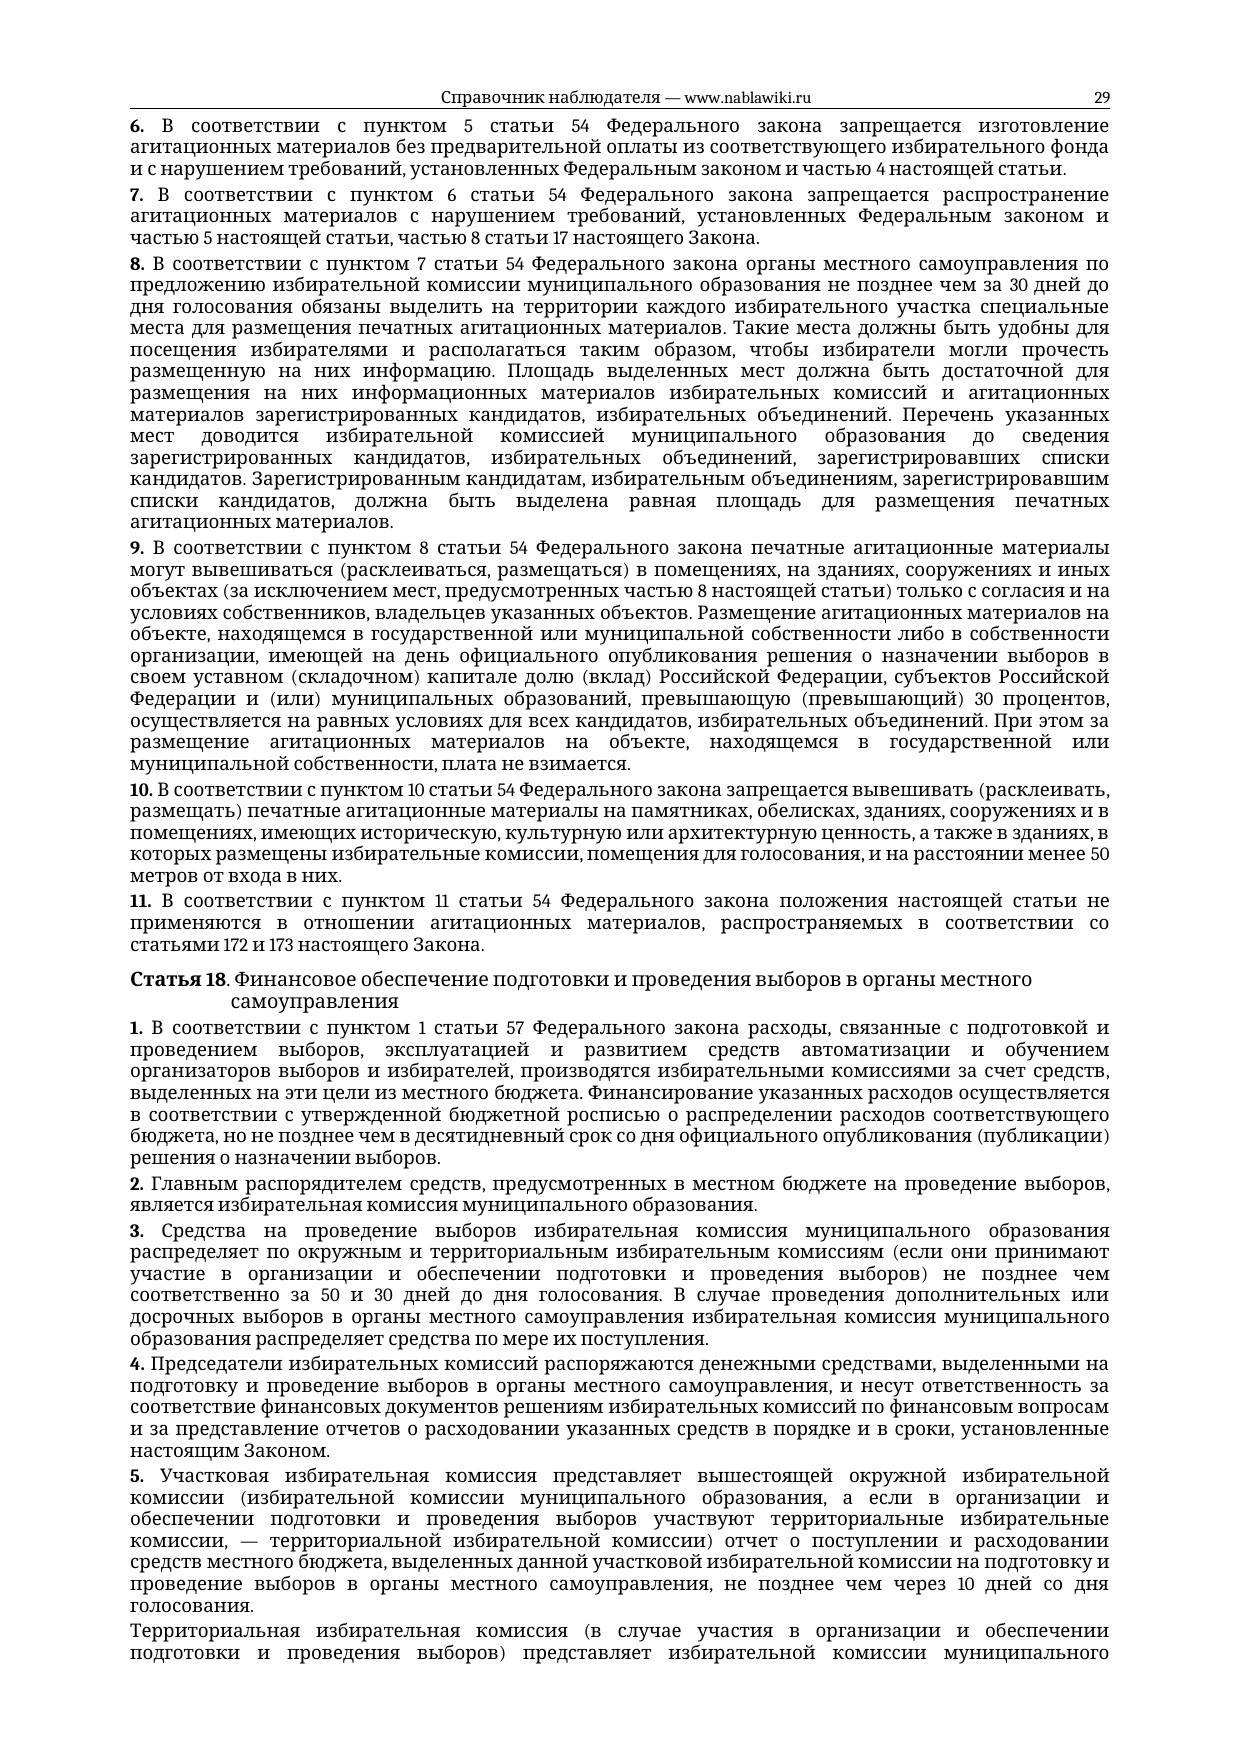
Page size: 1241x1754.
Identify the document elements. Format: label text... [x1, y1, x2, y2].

subtitle Статья 18. Финансовое обеспечение подготовки и проведения выборов в органы местного самоуправления [130, 968, 1110, 1014]
text 5. Участковая избирательная комиссия представляет вышестоящей окружной избирательной комиссии (избирательной комиссии муниципального образования, а если в организации и обеспечении подготовки и проведения выборов участвуют территориальные избирательные комиссии, — территориальной избирательной комиссии) отчет о поступлении и расходовании средств местного бюджета, выделенных данной участковой избирательной комиссии на подготовку и проведение выборов в органы местного самоуправления, не позднее чем через 10 дней со дня голосования. [130, 1466, 1110, 1617]
text 2. Главным распорядителем средств, предусмотренных в местном бюджете на проведение выборов, является избирательная комиссия муниципального образования. [130, 1173, 1110, 1216]
text 3. Средства на проведение выборов избирательная комиссия муниципального образования распределяет по окружным и территориальным избирательным комиссиям (если они принимают участие в организации и обеспечении подготовки и проведения выборов) не позднее чем соответственно за 50 и 30 дней до дня голосования. В случае проведения дополнительных или досрочных выборов в органы местного самоуправления избирательная комиссия муниципального образования распределяет средства по мере их поступления. [130, 1220, 1110, 1350]
text 8. В соответствии с пунктом 7 статьи 54 Федерального закона органы местного самоуправления по предложению избирательной комиссии муниципального образования не позднее чем за 30 дней до дня голосования обязаны выделить на территории каждого избирательного участка специальные места для размещения печатных агитационных материалов. Такие места должны быть удобны для посещения избирателями и располагаться таким образом, чтобы избиратели могли прочесть размещенную на них информацию. Площадь выделенных мест должна быть достаточной для размещения на них информационных материалов избирательных комиссий и агитационных материалов зарегистрированных кандидатов, избирательных объединений. Перечень указанных мест доводится избирательной комиссией муниципального образования до сведения зарегистрированных кандидатов, избирательных объединений, зарегистрировавших списки кандидатов. Зарегистрированным кандидатам, избирательным объединениям, зарегистрировавшим списки кандидатов, должна быть выделена равная площадь для размещения печатных агитационных материалов. [130, 253, 1110, 533]
text 9. В соответствии с пунктом 8 статьи 54 Федерального закона печатные агитационные материалы могут вывешиваться (расклеиваться, размещаться) в помещениях, на зданиях, сооружениях и иных объектах (за исключением мест, предусмотренных частью 8 настоящей статьи) только с согласия и на условиях собственников, владельцев указанных объектов. Размещение агитационных материалов на объекте, находящемся в государственной или муниципальной собственности либо в собственности организации, имеющей на день официального опубликования решения о назначении выборов в своем уставном (складочном) капитале долю (вклад) Российской Федерации, субъектов Российской Федерации и (или) муниципальных образований, превышающую (превышающий) 30 процентов, осуществляется на равных условиях для всех кандидатов, избирательных объединений. При этом за размещение агитационных материалов на объекте, находящемся в государственной или муниципальной собственности, плата не взимается. [130, 538, 1110, 775]
text 1. В соответствии с пунктом 1 статьи 57 Федерального закона расходы, связанные с подготовкой и проведением выборов, эксплуатацией и развитием средств автоматизации и обучением организаторов выборов и избирателей, производятся избирательными комиссиями за счет средств, выделенных на эти цели из местного бюджета. Финансирование указанных расходов осуществляется в соответствии с утвержденной бюджетной росписью о распределении расходов соответствующего бюджета, но не позднее чем в десятидневный срок со дня официального опубликования (публикации) решения о назначении выборов. [130, 1018, 1110, 1169]
text 7. В соответствии с пунктом 6 статьи 54 Федерального закона запрещается распространение агитационных материалов с нарушением требований, установленных Федеральным законом и частью 5 настоящей статьи, частью 8 статьи 17 настоящего Закона. [130, 184, 1110, 249]
text 4. Председатели избирательных комиссий распоряжаются денежными средствами, выделенными на подготовку и проведение выборов в органы местного самоуправления, и несут ответственность за соответствие финансовых документов решениям избирательных комиссий по финансовым вопросам и за представление отчетов о расходовании указанных средств в порядке и в сроки, установленные настоящим Законом. [130, 1354, 1110, 1462]
text Территориальная избирательная комиссия (в случае участия в организации и обеспечении подготовки и проведения выборов) представляет избирательной комиссии муниципального [130, 1621, 1110, 1664]
text 11. В соответствии с пунктом 11 статьи 54 Федерального закона положения настоящей статьи не применяются в отношении агитационных материалов, распространяемых в соответствии со статьями 172 и 173 настоящего Закона. [130, 891, 1110, 956]
text 10. В соответствии с пунктом 10 статьи 54 Федерального закона запрещается вывешивать (расклеивать, размещать) печатные агитационные материалы на памятниках, обелисках, зданиях, сооружениях и в помещениях, имеющих историческую, культурную или архитектурную ценность, а также в зданиях, в которых размещены избирательные комиссии, помещения для голосования, и на расстоянии менее 50 метров от входа в них. [130, 779, 1110, 887]
text 6. В соответствии с пунктом 5 статьи 54 Федерального закона запрещается изготовление агитационных материалов без предварительной оплаты из соответствующего избирательного фонда и с нарушением требований, установленных Федеральным законом и частью 4 настоящей статьи. [130, 116, 1110, 180]
